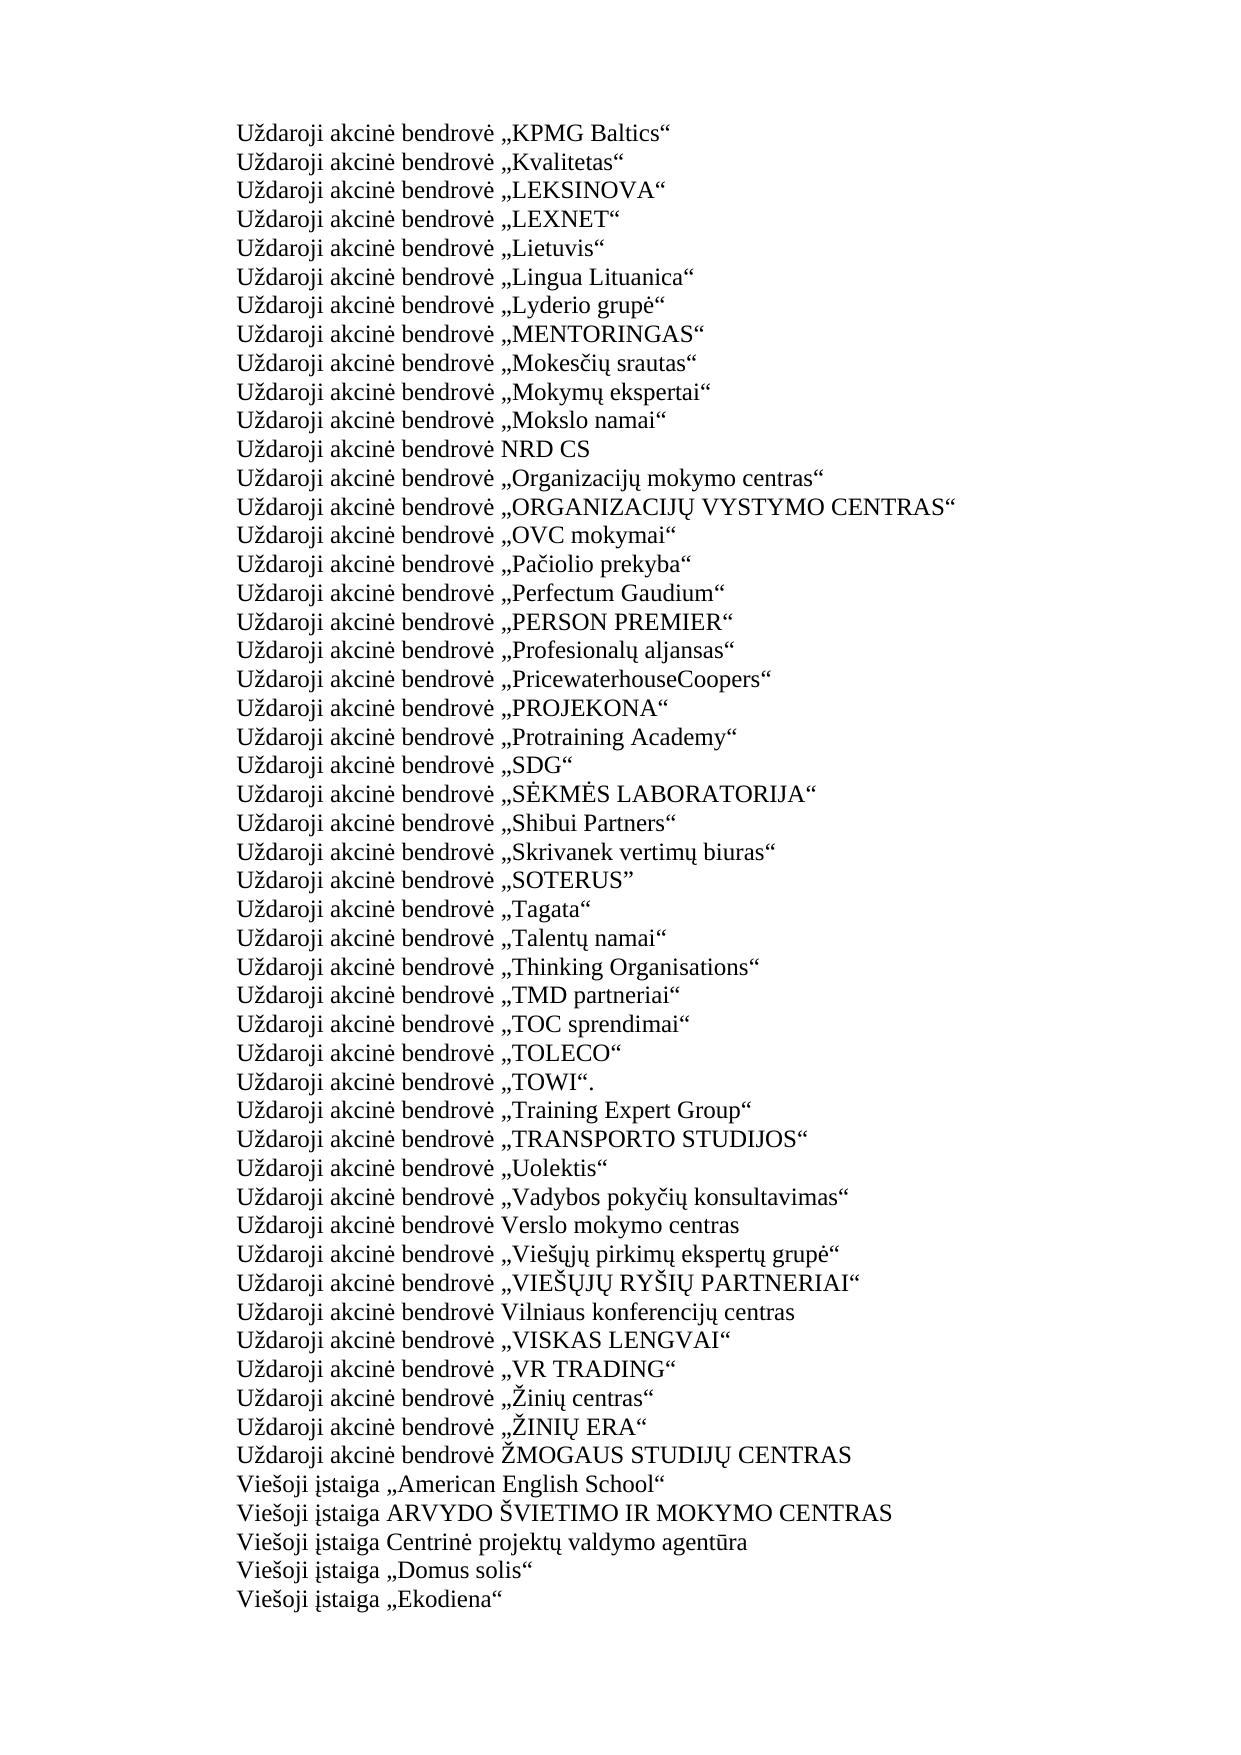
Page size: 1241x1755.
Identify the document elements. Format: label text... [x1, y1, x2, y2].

text Uždaroji akcinė bendrovė „SDG“ [177, 751, 1122, 779]
text Uždaroji akcinė bendrovė „MENTORINGAS“ [177, 319, 1122, 348]
text Uždaroji akcinė bendrovė „KPMG Baltics“ [177, 118, 1122, 147]
text Uždaroji akcinė bendrovė „VR TRADING“ [177, 1354, 1122, 1383]
text Uždaroji akcinė bendrovė „Profesionalų aljansas“ [177, 636, 1122, 664]
text Uždaroji akcinė bendrovė „Lingua Lituanica“ [177, 262, 1122, 291]
text Uždaroji akcinė bendrovė „OVC mokymai“ [177, 521, 1122, 549]
text Uždaroji akcinė bendrovė „TOC sprendimai“ [177, 1009, 1122, 1038]
text Uždaroji akcinė bendrovė Vilniaus konferencijų centras [177, 1297, 1122, 1326]
text Uždaroji akcinė bendrovė „Thinking Organisations“ [177, 952, 1122, 981]
text Uždaroji akcinė bendrovė „PROJEKONA“ [177, 693, 1122, 722]
text Uždaroji akcinė bendrovė „Vadybos pokyčių konsultavimas“ [177, 1182, 1122, 1211]
text Uždaroji akcinė bendrovė „Mokesčių srautas“ [177, 348, 1122, 377]
text Uždaroji akcinė bendrovė „Lyderio grupė“ [177, 291, 1122, 319]
text Uždaroji akcinė bendrovė „Tagata“ [177, 894, 1122, 923]
text Uždaroji akcinė bendrovė „VIEŠŲJŲ RYŠIŲ PARTNERIAI“ [177, 1268, 1122, 1297]
text Viešoji įstaiga ARVYDO ŠVIETIMO IR MOKYMO CENTRAS [177, 1498, 1122, 1527]
text Uždaroji akcinė bendrovė „TMD partneriai“ [177, 981, 1122, 1009]
text Uždaroji akcinė bendrovė „LEKSINOVA“ [177, 176, 1122, 204]
text Uždaroji akcinė bendrovė „Mokymų ekspertai“ [177, 377, 1122, 406]
text Uždaroji akcinė bendrovė „Žinių centras“ [177, 1383, 1122, 1412]
text Uždaroji akcinė bendrovė „TOLECO“ [177, 1038, 1122, 1067]
text Uždaroji akcinė bendrovė „PERSON PREMIER“ [177, 607, 1122, 636]
text Uždaroji akcinė bendrovė „TOWI“. [177, 1067, 1122, 1096]
text Uždaroji akcinė bendrovė „LEXNET“ [177, 204, 1122, 233]
text Uždaroji akcinė bendrovė „PricewaterhouseCoopers“ [177, 664, 1122, 693]
text Uždaroji akcinė bendrovė „ŽINIŲ ERA“ [177, 1412, 1122, 1441]
text Uždaroji akcinė bendrovė „Lietuvis“ [177, 233, 1122, 262]
text Uždaroji akcinė bendrovė „Skrivanek vertimų biuras“ [177, 837, 1122, 866]
text Uždaroji akcinė bendrovė „Training Expert Group“ [177, 1096, 1122, 1124]
text Viešoji įstaiga Centrinė projektų valdymo agentūra [177, 1527, 1122, 1556]
text Uždaroji akcinė bendrovė „Shibui Partners“ [177, 808, 1122, 837]
text Uždaroji akcinė bendrovė ŽMOGAUS STUDIJŲ CENTRAS [177, 1441, 1122, 1469]
text Uždaroji akcinė bendrovė „ORGANIZACIJŲ VYSTYMO CENTRAS“ [177, 492, 1122, 521]
text Uždaroji akcinė bendrovė „SĖKMĖS LABORATORIJA“ [177, 779, 1122, 808]
text Uždaroji akcinė bendrovė „TRANSPORTO STUDIJOS“ [177, 1124, 1122, 1153]
text Viešoji įstaiga „American English School“ [177, 1469, 1122, 1498]
text Uždaroji akcinė bendrovė „Perfectum Gaudium“ [177, 578, 1122, 607]
text Uždaroji akcinė bendrovė „Organizacijų mokymo centras“ [177, 463, 1122, 492]
text Uždaroji akcinė bendrovė „Viešųjų pirkimų ekspertų grupė“ [177, 1239, 1122, 1268]
text Uždaroji akcinė bendrovė Verslo mokymo centras [177, 1211, 1122, 1239]
text Uždaroji akcinė bendrovė „SOTERUS” [177, 866, 1122, 894]
text Viešoji įstaiga „Ekodiena“ [177, 1584, 1122, 1613]
text Uždaroji akcinė bendrovė „VISKAS LENGVAI“ [177, 1326, 1122, 1354]
text Uždaroji akcinė bendrovė „Protraining Academy“ [177, 722, 1122, 751]
text Uždaroji akcinė bendrovė „Talentų namai“ [177, 923, 1122, 952]
text Uždaroji akcinė bendrovė „Mokslo namai“ [177, 406, 1122, 434]
text Uždaroji akcinė bendrovė „Uolektis“ [177, 1153, 1122, 1182]
text Uždaroji akcinė bendrovė „Kvalitetas“ [177, 147, 1122, 176]
text Viešoji įstaiga „Domus solis“ [177, 1556, 1122, 1584]
text Uždaroji akcinė bendrovė „Pačiolio prekyba“ [177, 549, 1122, 578]
text Uždaroji akcinė bendrovė NRD CS [177, 434, 1122, 463]
